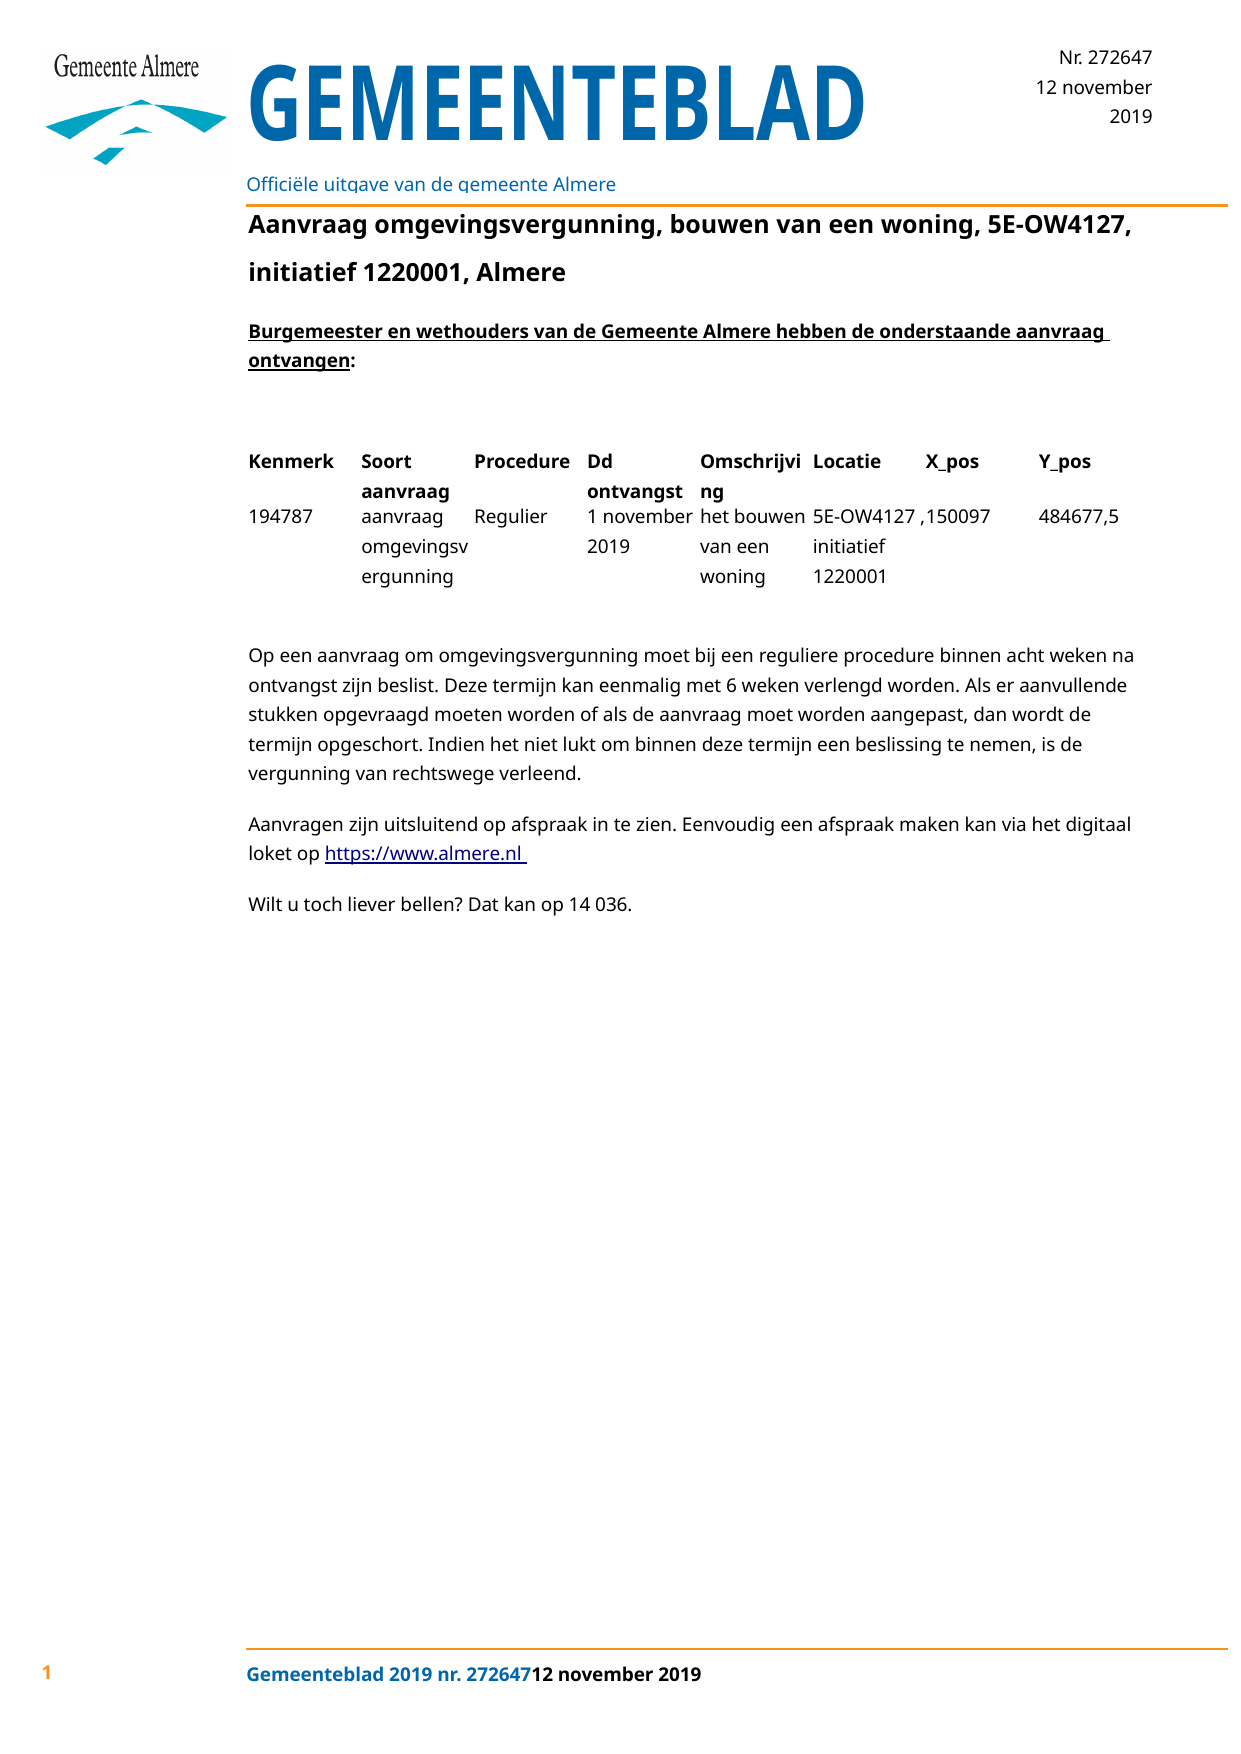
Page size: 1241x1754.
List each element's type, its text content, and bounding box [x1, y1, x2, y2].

table_cell 5E-OW4127 , initiatief 1220001 [813, 504, 926, 589]
table_cell 194787 [248, 504, 361, 589]
text Aanvragen zijn uitsluitend op afspraak in te zien. Eenvoudig een afspraak maken kan via het digitaal loket op https://www.almere.nl [248, 811, 1152, 866]
text Burgemeester en wethouders van de Gemeente Almere hebben de onderstaande aanvraag ontvangen: [248, 318, 1152, 373]
table_cell 484677,5 [1039, 504, 1152, 589]
table_cell Regulier [474, 504, 587, 589]
table_cell het bouwen van een woning [700, 504, 813, 589]
table_header Y_pos [1039, 449, 1152, 504]
table_header Dd ontvangst [587, 449, 700, 504]
text Wilt u toch liever bellen? Dat kan op 14 036. [248, 891, 1152, 917]
table_header Omschrijving [700, 449, 813, 504]
table_header X_pos [926, 449, 1038, 504]
table_header Soort aanvraag [361, 449, 474, 504]
text Op een aanvraag om omgevingsvergunning moet bij een reguliere procedure binnen acht weken na ontvangst zijn beslist. Deze termijn kan eenmalig met 6 weken verlengd worden. Als er aanvullende stukken opgevraagd moeten worden of als de aanvraag moet worden aangepast, dan wordt de termijn opgeschort. Indien het niet lukt om binnen deze termijn een beslissing te nemen, is de vergunning van rechtswege verleend. [248, 642, 1152, 786]
table_header Locatie [813, 449, 926, 504]
text Aanvraag omgevingsvergunning, bouwen van een woning, 5E-OW4127, initiatief 1220001, Almere [248, 207, 1152, 288]
table_header Kenmerk [248, 449, 361, 504]
table_cell 1 november 2019 [587, 504, 700, 589]
table_cell aanvraag omgevingsvergunning [361, 504, 474, 589]
table_cell 150097 [926, 504, 1038, 589]
table_header Procedure [474, 449, 587, 504]
picture [41, 47, 231, 172]
